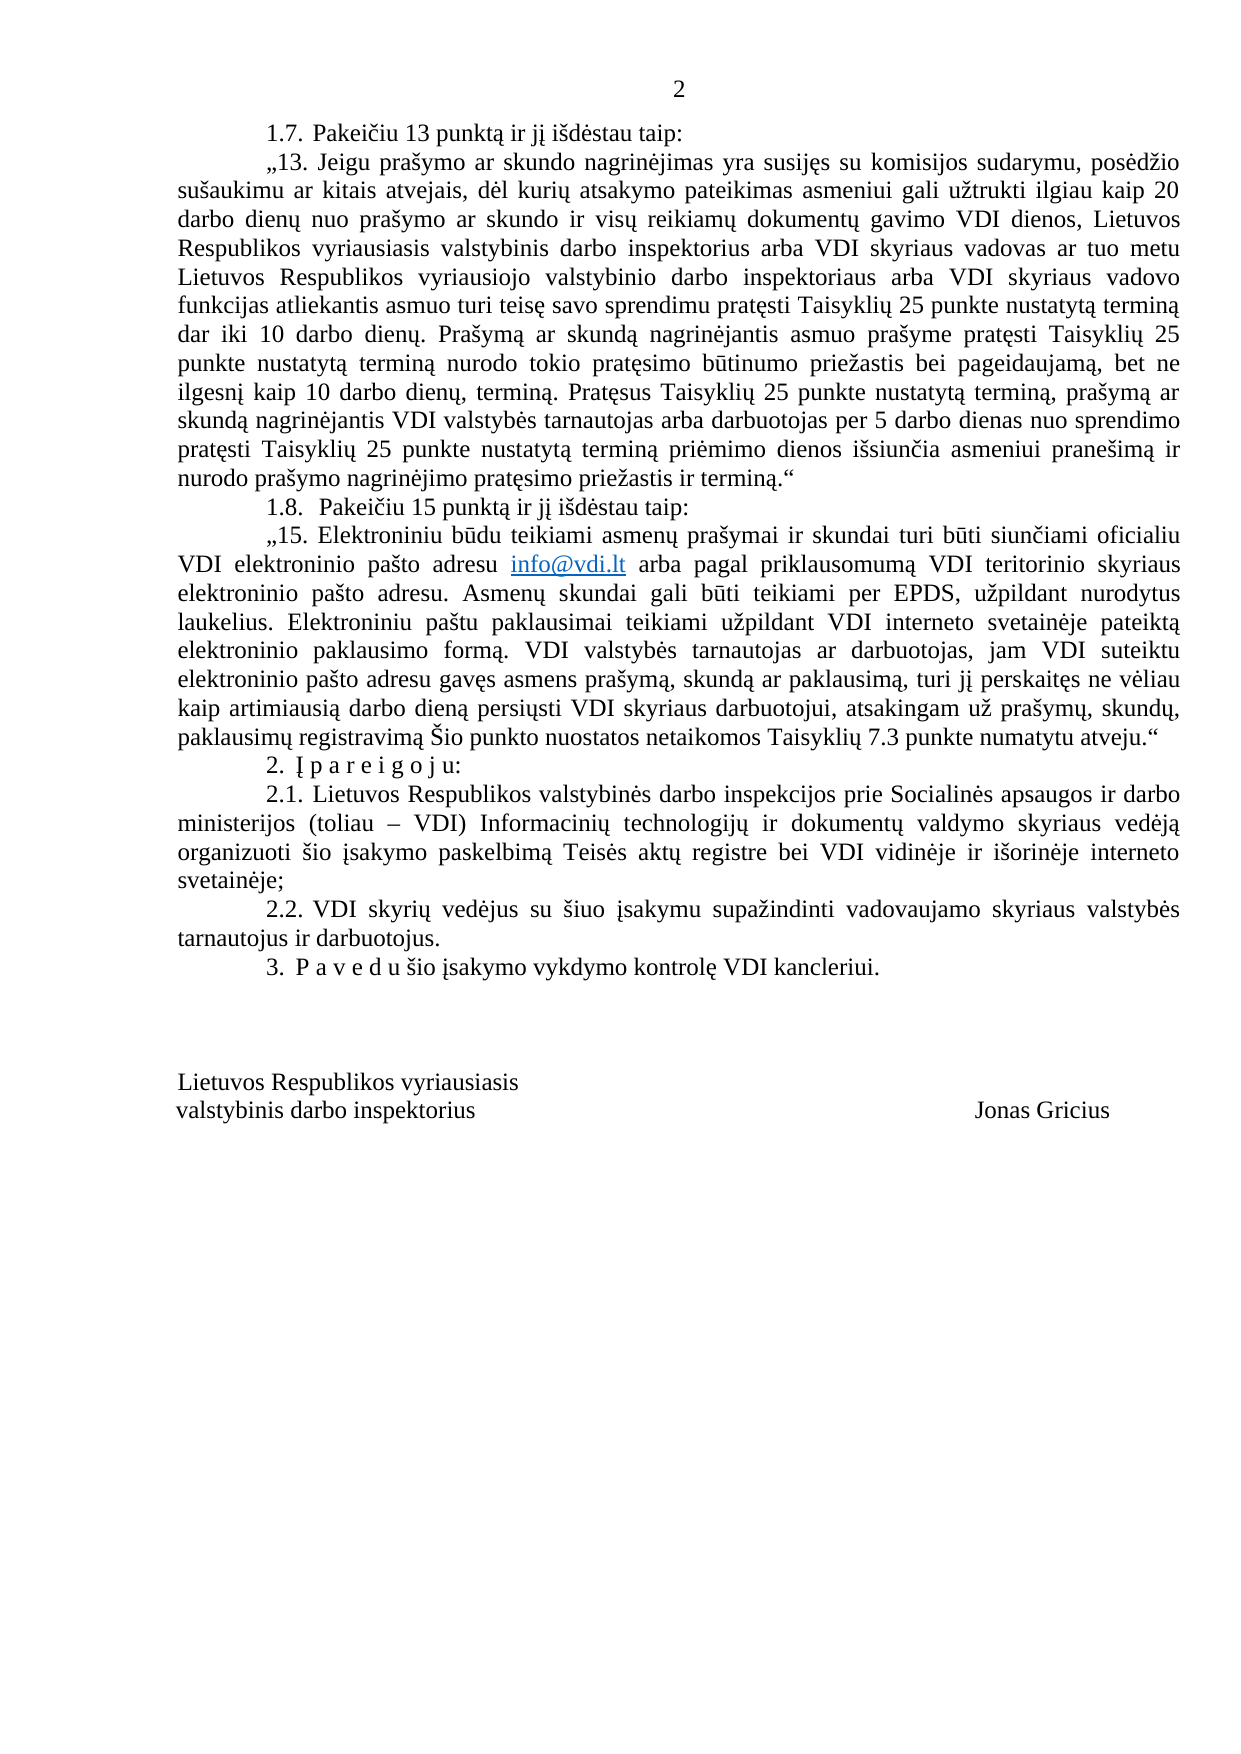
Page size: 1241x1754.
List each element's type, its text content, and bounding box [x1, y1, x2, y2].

text „15. Elektroniniu būdu teikiami asmenų prašymai ir skundai turi būti siunčiami oficialiu VDI elektroninio pašto adresu info@vdi.lt arba pagal priklausomumą VDI teritorinio skyriaus elektroninio pašto adresu. Asmenų skundai gali būti teikiami per EPDS, užpildant nurodytus laukelius. Elektroniniu paštu paklausimai teikiami užpildant VDI interneto svetainėje pateiktą elektroninio paklausimo formą. VDI valstybės tarnautojas ar darbuotojas, jam VDI suteiktu elektroninio pašto adresu gavęs asmens prašymą, skundą ar paklausimą, turi jį perskaitęs ne vėliau kaip artimiausią darbo dieną persiųsti VDI skyriaus darbuotojui, atsakingam už prašymų, skundų, paklausimų registravimą Šio punkto nuostatos netaikomos Taisyklių 7.3 punkte numatytu atveju.“ [177, 521, 1181, 751]
text 2. Į p a r e i g o j u: [177, 751, 1181, 779]
text 2.1. Lietuvos Respublikos valstybinės darbo inspekcijos prie Socialinės apsaugos ir darbo ministerijos (toliau – VDI) Informacinių technologijų ir dokumentų valdymo skyriaus vedėją organizuoti šio įsakymo paskelbimą Teisės aktų registre bei VDI vidinėje ir išorinėje interneto svetainėje; [177, 779, 1181, 894]
text valstybinis darbo inspektorius Jonas Gricius [176, 1096, 1181, 1124]
text Lietuvos Respublikos vyriausiasis [177, 1067, 1181, 1096]
text 1.7. Pakeičiu 13 punktą ir jį išdėstau taip: [177, 118, 1181, 147]
text 1.8. Pakeičiu 15 punktą ir jį išdėstau taip: [177, 492, 1181, 521]
text 3. P a v e d u šio įsakymo vykdymo kontrolę VDI kancleriui. [177, 952, 1181, 981]
text „13. Jeigu prašymo ar skundo nagrinėjimas yra susijęs su komisijos sudarymu, posėdžio sušaukimu ar kitais atvejais, dėl kurių atsakymo pateikimas asmeniui gali užtrukti ilgiau kaip 20 darbo dienų nuo prašymo ar skundo ir visų reikiamų dokumentų gavimo VDI dienos, Lietuvos Respublikos vyriausiasis valstybinis darbo inspektorius arba VDI skyriaus vadovas ar tuo metu Lietuvos Respublikos vyriausiojo valstybinio darbo inspektoriaus arba VDI skyriaus vadovo funkcijas atliekantis asmuo turi teisę savo sprendimu pratęsti Taisyklių 25 punkte nustatytą terminą dar iki 10 darbo dienų. Prašymą ar skundą nagrinėjantis asmuo prašyme pratęsti Taisyklių 25 punkte nustatytą terminą nurodo tokio pratęsimo būtinumo priežastis bei pageidaujamą, bet ne ilgesnį kaip 10 darbo dienų, terminą. Pratęsus Taisyklių 25 punkte nustatytą terminą, prašymą ar skundą nagrinėjantis VDI valstybės tarnautojas arba darbuotojas per 5 darbo dienas nuo sprendimo pratęsti Taisyklių 25 punkte nustatytą terminą priėmimo dienos išsiunčia asmeniui pranešimą ir nurodo prašymo nagrinėjimo pratęsimo priežastis ir terminą.“ [177, 147, 1181, 492]
text 2.2. VDI skyrių vedėjus su šiuo įsakymu supažindinti vadovaujamo skyriaus valstybės tarnautojus ir darbuotojus. [177, 894, 1181, 952]
